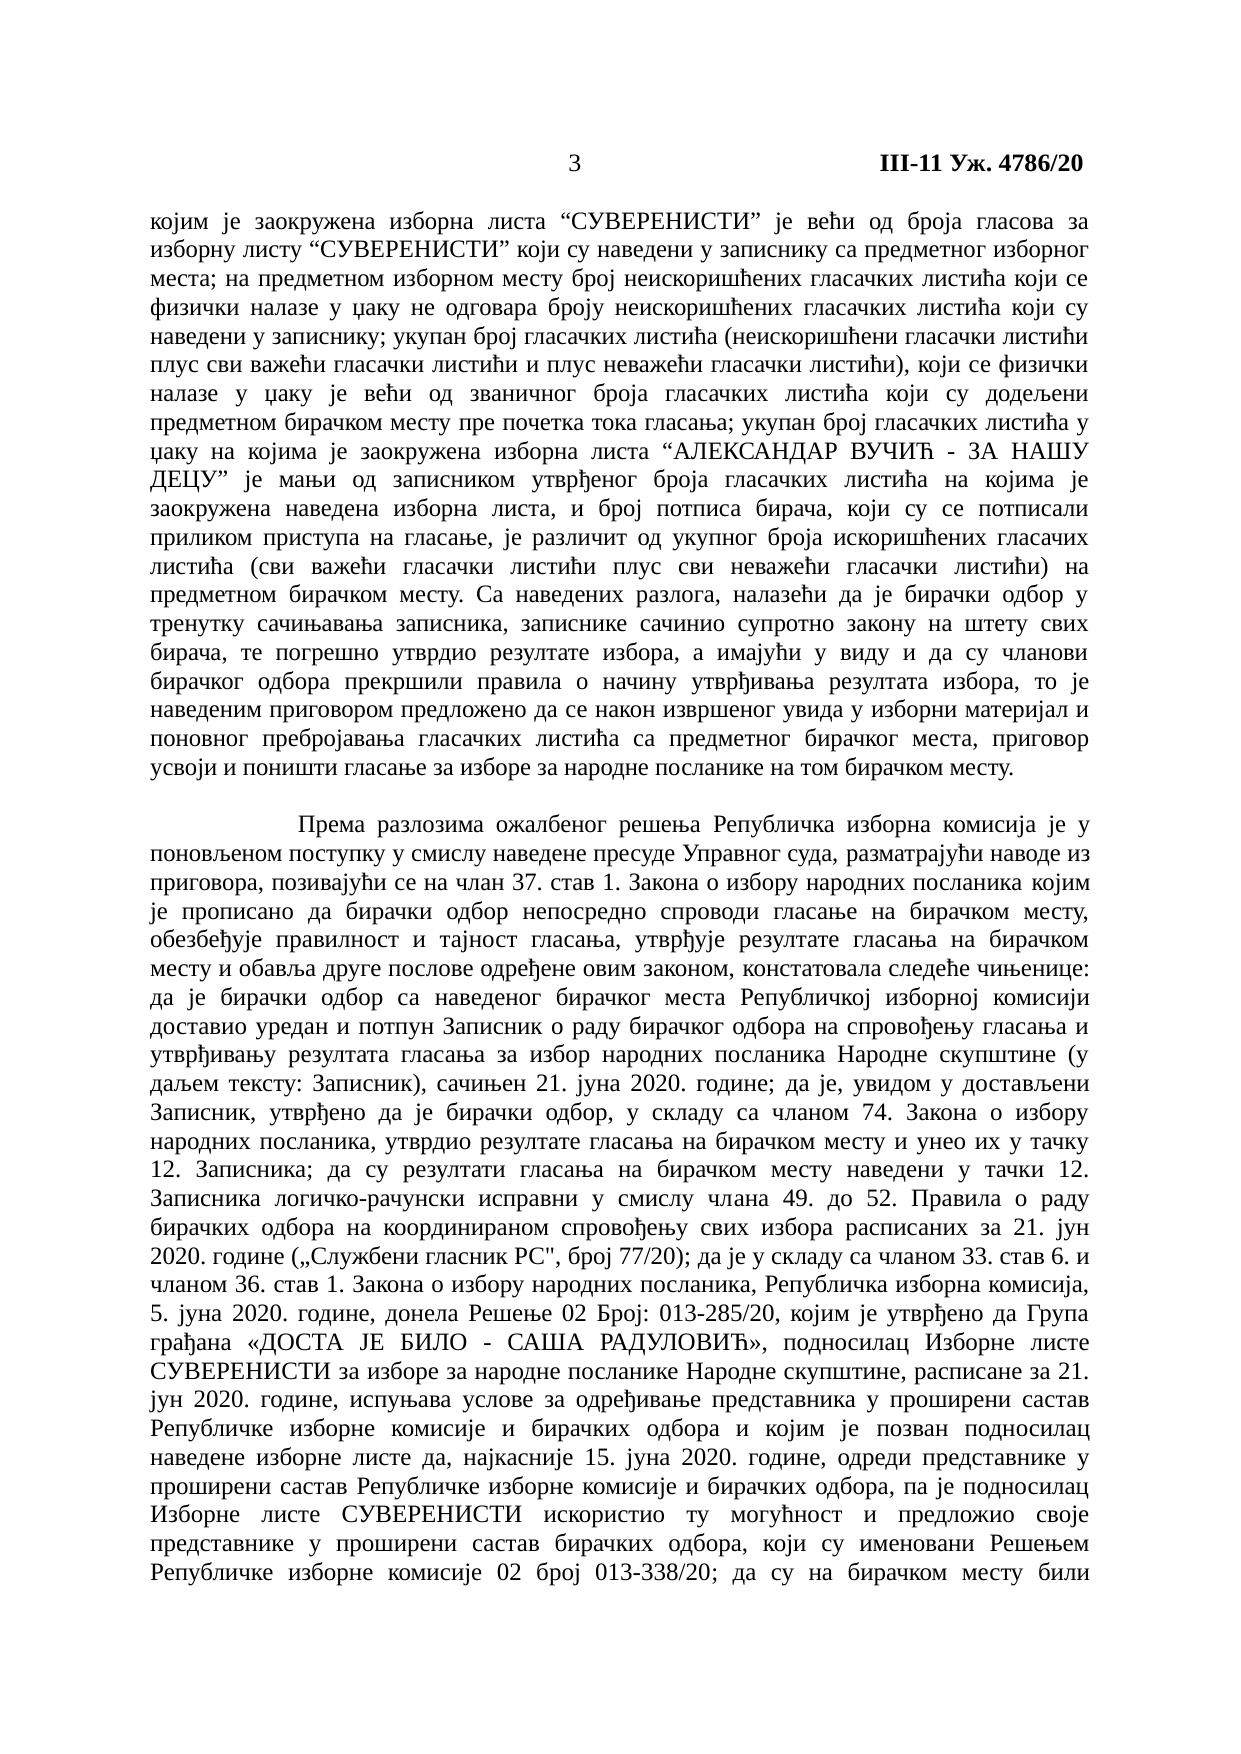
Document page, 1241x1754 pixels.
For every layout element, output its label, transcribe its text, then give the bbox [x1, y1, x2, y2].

text којим је заокружена изборна листа “СУВЕРЕНИСТИ” је већи од броја гласова за изборну листу “СУВЕРЕНИСТИ” који су наведени у записнику са предметног изборног места; на предметном изборном месту број неискоришћених гласачких листића који се физички налазе у џаку не одговара броју неискоришћених гласачких листића који су наведени у записнику; укупан број гласачких листића (неискоришћени гласачки листићи плус сви важећи гласачки листићи и плус неважећи гласачки листићи), који се физички налазе у џаку је већи од званичног броја гласачких листића који су додељени предметном бирачком месту пре почетка тока гласања; укупан број гласачких листића у џаку на којима је заокружена изборна листа “АЛЕКСАНДАР ВУЧИЋ - ЗА НАШУ ДЕЦУ” је мањи од записником утврђеног броја гласачких листића на којима је заокружена наведена изборна листа, и број потписа бирача, који су се потписали приликом приступа на гласање, је различит од укупног броја искоришћених гласачих листића (сви важећи гласачки листићи плус сви неважећи гласачки листићи) на предметном бирачком месту. Са наведених разлога, налазећи да је бирачки одбор у тренутку сачињавања записника, записнике сачинио супротно закону на штету свих бирача, те погрешно утврдио резултате избора, а имајући у виду и да су чланови бирачког одбора прекршили правила о начину утврђивања резултата избора, то је наведеним приговором предложено да се након извршеног увида у изборни материјал и поновног пребројавања гласачких листића са предметног бирачког места, приговор усвоји и поништи гласање за изборе за народне посланике на том бирачком месту. [150, 206, 1090, 781]
text Према разлозима ожалбеног решења Републичка изборна комисија је у поновљеном поступку у смислу наведене пресуде Управног суда, разматрајући наводе из приговора, позивајући се на члан 37. став 1. Закона о избору народних посланика којим је прописано да бирачки одбор непосредно спроводи гласање на бирачком месту, обезбеђује правилност и тајност гласања, утврђује резултате гласања на бирачком месту и обавља друге послове одређене овим законом, констатовала следеће чињенице: да је бирачки одбор са наведеног бирачког места Републичкој изборној комисији доставио уредан и потпун Записник о раду бирачког одбора на спровођењу гласања и утврђивању резултата гласања за избор народних посланика Народне скупштине (у даљем тексту: Записник), сачињен 21. јуна 2020. године; да је, увидом у достављени Записник, утврђено да је бирачки одбор, у складу са чланом 74. Закона о избору народних посланика, утврдио резултате гласања на бирачком месту и унео их у тачку 12. Записника; да су резултати гласања на бирачком месту наведени у тачки 12. Записника логичко-рачунски исправни у смислу члана 49. до 52. Правила о раду бирачких одбора на координираном спровођењу свих избора расписаних за 21. јун 2020. године („Службени гласник РС", број 77/20); да је у складу са чланом 33. став 6. и чланом 36. став 1. Закона о избору народних посланика, Републичка изборна комисија, 5. јуна 2020. године, донела Решење 02 Број: 013-285/20, којим је утврђено да Група грађана «ДОСТА ЈЕ БИЛО - САША РАДУЛОВИЋ», подносилац Изборне листе СУВЕРЕНИСТИ за изборе за народне посланике Народне скупштине, расписане за 21. јун 2020. године, испуњава услове за одређивање представника у проширени састав Републичке изборне комисије и бирачких одбора и којим је позван подносилац наведене изборне листе да, најкасније 15. јуна 2020. године, одреди представнике у проширени састав Републичке изборне комисије и бирачких одбора, па је подносилац Изборне листе СУВЕРЕНИСТИ искористио ту могућност и предложио своје представнике у проширени састав бирачких одбора, који су именовани Решењем Републичке изборне комисије 02 број 013-338/20; да су на бирачком месту били [150, 809, 1090, 1586]
